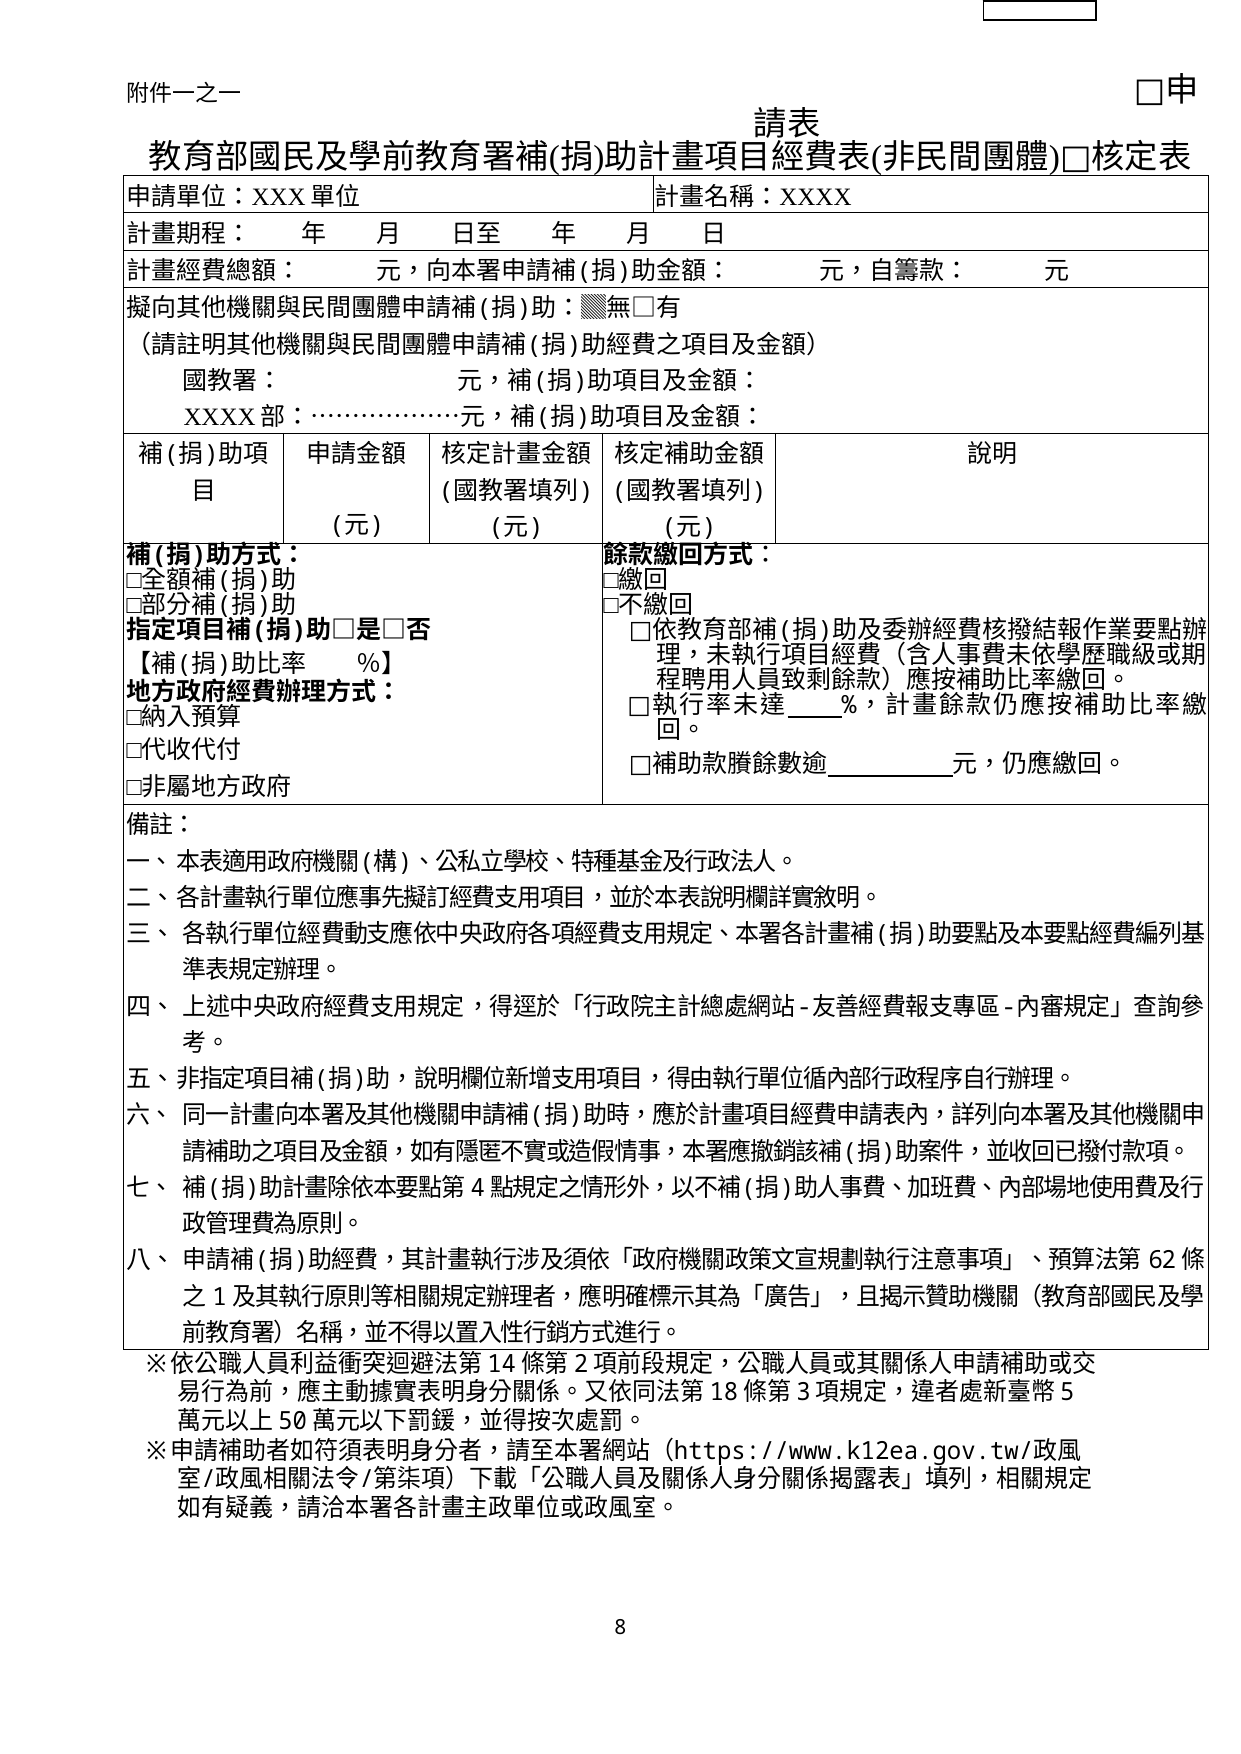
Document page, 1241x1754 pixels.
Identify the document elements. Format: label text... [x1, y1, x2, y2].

table_cell [1209, 250, 1216, 287]
table_header [551, 75, 752, 142]
table_cell 申請單位：XXX單位 [124, 176, 653, 212]
table_cell 申請金額 (元) [284, 434, 429, 543]
table_cell 計畫經費總額： 元，向本署申請補(捐)助金額： 元，自籌款： 元 [124, 251, 1208, 287]
table_cell [1209, 287, 1216, 433]
table_cell 補(捐)助方式： □全額補(捐)助 □部分補(捐)助 指定項目補(捐)助□是□否 【補(捐)助比率 ％】 地方政府經費辦理方式： □納入預算 □代收代付 □非屬地方政府 [124, 544, 602, 804]
table_cell 核定補助金額 (國教署填列) (元) [603, 434, 775, 543]
table_cell [1209, 433, 1216, 543]
table_header □申請表 [753, 75, 1216, 142]
text ※依公職人員利益衝突迴避法第14條第2項前段規定，公職人員或其關係人申請補助或交易行為前，應主動據實表明身分關係。又依同法第18條第3項規定，違者處新臺幣5萬元以上50萬元以下罰鍰，並得按次處罰。 [142, 1350, 1098, 1437]
table_cell 核定計畫金額(國教署填列) (元) [430, 434, 602, 543]
table_header 附件一之一 [124, 75, 429, 142]
table_cell 計畫名稱：XXXX [654, 176, 1208, 212]
table_cell 教育部國民及學前教育署補(捐)助計畫項目經費表(非民間團體)□核定表 [124, 142, 1216, 175]
text ※申請補助者如符須表明身分者，請至本署網站（https://www.k12ea.gov.tw/政風室/政風相關法令/第柒項）下載「公職人員及關係人身分關係揭露表」填列，相關規定如有疑義，請洽本署各計畫主政單位或政風室。 [142, 1437, 1098, 1524]
table_header [984, 2, 1095, 19]
table_cell [1209, 804, 1216, 892]
table_cell 餘款繳回方式： □繳回 □不繳回 □依教育部補(捐)助及委辦經費核撥結報作業要點辦理，未執行項目經費（含人事費未依學歷職級或期程聘用人員致剩餘款）應按補助比率繳回。 □執行率未達 %，計畫餘款仍應按補助比率繳回。 □補助款賸餘數逾 元，仍應繳回。 [603, 544, 1208, 804]
table_cell 說明 [776, 434, 1208, 543]
table_cell [1209, 212, 1216, 249]
table_cell [1209, 175, 1216, 212]
table_header [429, 75, 551, 142]
table_cell 計畫期程： 年 月 日至 年 月 日 [124, 213, 1208, 249]
table_cell 擬向其他機關與民間團體申請補(捐)助：▓無□有 （請註明其他機關與民間團體申請補(捐)助經費之項目及金額） 國教署： 元，補(捐)助項目及金額： XXXX部：………………元，補(捐)助項目及金額： [124, 288, 1208, 433]
table_cell [1209, 543, 1216, 804]
table_cell 備註： 本表適用政府機關(構)、公私立學校、特種基金及行政法人。 各計畫執行單位應事先擬訂經費支用項目，並於本表說明欄詳實敘明。 各執行單位經費動支應依中央政府各項經費支用規定、本署各計畫補(捐)助要點及本要點經費編列基準表規定辦理。 上述中央政府經費支用規定，得逕於「行政院主計總處網站-友善經費報支專區-內審規定」查詢參考。 非指定項目補(捐)助，說明欄位新增支用項目，得由執行單位循內部行政程序自行辦理。 同一計畫向本署及其他機關申請補(捐)助時，應於計畫項目經費申請表內，詳列向本署及其他機關申請補助之項目及金額，如有隱匿不實或造假情事，本署應撤銷該補(捐)助案件，並收回已撥付款項。 補(捐)助計畫除依本要點第4點規定之情形外，以不補(捐)助人事費、加班費、內部場地使用費及行政管理費為原則。 申請補(捐)助經費，其計畫執行涉及須依「政府機關政策文宣規劃執行注意事項」、預算法第62條之1及其執行原則等相關規定辦理者，應明確標示其為「廣告」，且揭示贊助機關（教育部國民及學前教育署）名稱，並不得以置入性行銷方式進行。 [124, 805, 1208, 1348]
table_cell 補(捐)助項目 [124, 434, 283, 543]
table_cell [1209, 892, 1216, 1348]
